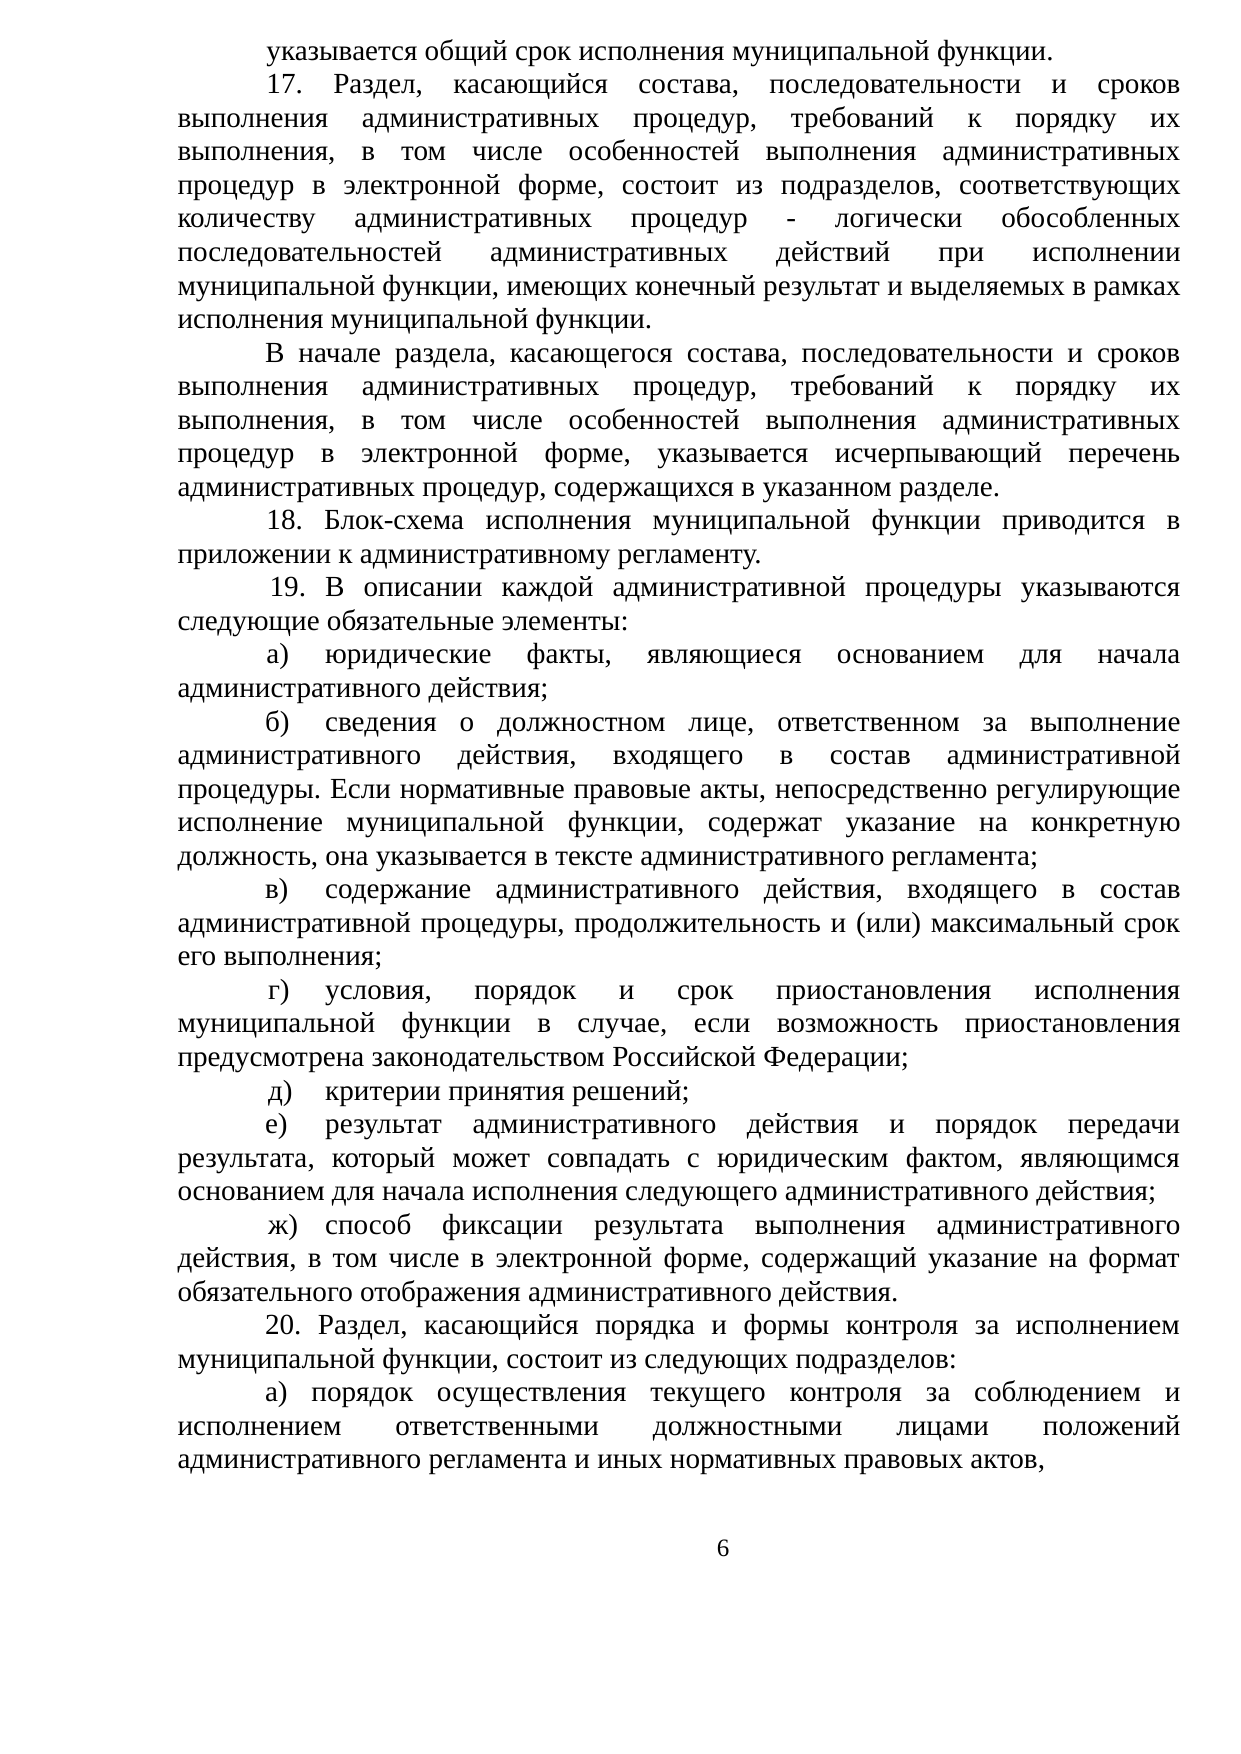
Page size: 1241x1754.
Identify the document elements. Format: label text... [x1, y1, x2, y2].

text а) юридические факты, являющиеся основанием для начала административного действия; [177, 637, 1181, 704]
text 19. В описании каждой административной процедуры указываются следующие обязательные элементы: [177, 569, 1181, 637]
text б) сведения о должностном лице, ответственном за выполнение административного действия, входящего в состав административной процедуры. Если нормативные правовые акты, непосредственно регулирующие исполнение муниципальной функции, содержат указание на конкретную должность, она указывается в тексте административного регламента; [177, 704, 1181, 871]
text в) содержание административного действия, входящего в состав административной процедуры, продолжительность и (или) максимальный срок его выполнения; [177, 871, 1181, 972]
text а) порядок осуществления текущего контроля за соблюдением и исполнением ответственными должностными лицами положений административного регламента и иных нормативных правовых актов, [177, 1374, 1181, 1475]
text г) условия, порядок и срок приостановления исполнения муниципальной функции в случае, если возможность приостановления предусмотрена законодательством Российской Федерации; [177, 972, 1181, 1073]
text 17. Раздел, касающийся состава, последовательности и сроков выполнения административных процедур, требований к порядку их выполнения, в том числе особенностей выполнения административных процедур в электронной форме, состоит из подразделов, соответствующих количеству административных процедур - логически обособленных последовательностей административных действий при исполнении муниципальной функции, имеющих конечный результат и выделяемых в рамках исполнения муниципальной функции. [177, 66, 1181, 335]
text 18. Блок-схема исполнения муниципальной функции приводится в приложении к административному регламенту. [177, 502, 1181, 569]
text д) критерии принятия решений; [177, 1073, 1181, 1106]
text 6 [177, 1533, 1181, 1561]
text 20. Раздел, касающийся порядка и формы контроля за исполнением муниципальной функции, состоит из следующих подразделов: [177, 1307, 1181, 1374]
text ж) способ фиксации результата выполнения административного действия, в том числе в электронной форме, содержащий указание на формат обязательного отображения административного действия. [177, 1207, 1181, 1307]
text е) результат административного действия и порядок передачи результата, который может совпадать с юридическим фактом, являющимся основанием для начала исполнения следующего административного действия; [177, 1106, 1181, 1207]
text указывается общий срок исполнения муниципальной функции. [177, 33, 1181, 66]
text В начале раздела, касающегося состава, последовательности и сроков выполнения административных процедур, требований к порядку их выполнения, в том числе особенностей выполнения административных процедур в электронной форме, указывается исчерпывающий перечень административных процедур, содержащихся в указанном разделе. [177, 335, 1181, 502]
